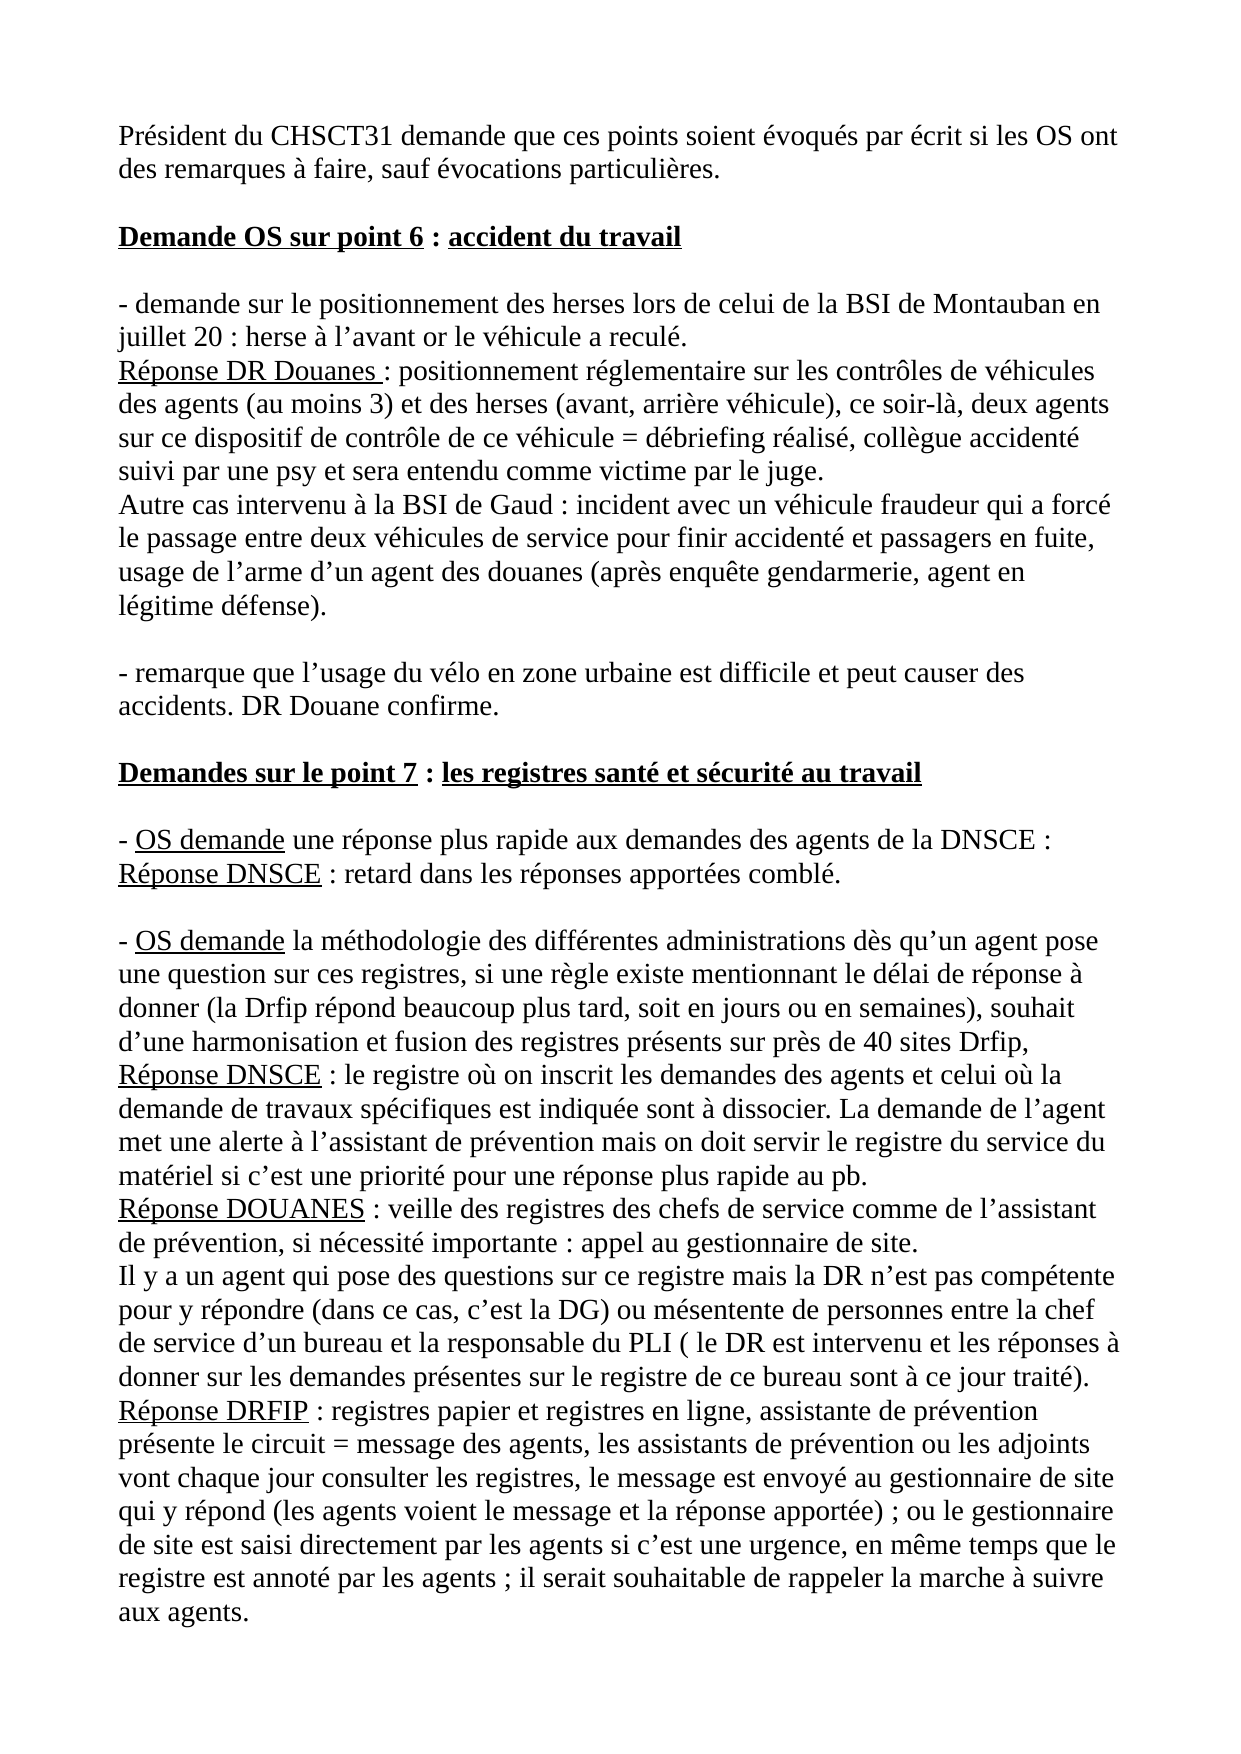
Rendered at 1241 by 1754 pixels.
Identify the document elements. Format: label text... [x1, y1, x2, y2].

text - OS demande la méthodologie des différentes administrations dès qu’un agent pose une question sur ces registres, si une règle existe mentionnant le délai de réponse à donner (la Drfip répond beaucoup plus tard, soit en jours ou en semaines), souhait d’une harmonisation et fusion des registres présents sur près de 40 sites Drfip, [118, 923, 1122, 1057]
text - OS demande une réponse plus rapide aux demandes des agents de la DNSCE : [118, 822, 1122, 856]
text Réponse DNSCE : le registre où on inscrit les demandes des agents et celui où la demande de travaux spécifiques est indiquée sont à dissocier. La demande de l’agent met une alerte à l’assistant de prévention mais on doit servir le registre du service du matériel si c’est une priorité pour une réponse plus rapide au pb. [118, 1057, 1122, 1191]
text Demandes sur le point 7 : les registres santé et sécurité au travail [118, 755, 1122, 789]
text - remarque que l’usage du vélo en zone urbaine est difficile et peut causer des accidents. DR Douane confirme. [118, 655, 1122, 722]
text Demande OS sur point 6 : accident du travail [118, 219, 1122, 252]
text Réponse DNSCE : retard dans les réponses apportées comblé. [118, 856, 1122, 889]
text Réponse DRFIP : registres papier et registres en ligne, assistante de prévention présente le circuit = message des agents, les assistants de prévention ou les adjoints vont chaque jour consulter les registres, le message est envoyé au gestionnaire de site qui y répond (les agents voient le message et la réponse apportée) ; ou le gestionnaire de site est saisi directement par les agents si c’est une urgence, en même temps que le registre est annoté par les agents ; il serait souhaitable de rappeler la marche à suivre aux agents. [118, 1393, 1122, 1627]
text Réponse DR Douanes : positionnement réglementaire sur les contrôles de véhicules des agents (au moins 3) et des herses (avant, arrière véhicule), ce soir-là, deux agents sur ce dispositif de contrôle de ce véhicule = débriefing réalisé, collègue accidenté suivi par une psy et sera entendu comme victime par le juge. [118, 353, 1122, 487]
text - demande sur le positionnement des herses lors de celui de la BSI de Montauban en juillet 20 : herse à l’avant or le véhicule a reculé. [118, 286, 1122, 353]
text Autre cas intervenu à la BSI de Gaud : incident avec un véhicule fraudeur qui a forcé le passage entre deux véhicules de service pour finir accidenté et passagers en fuite, usage de l’arme d’un agent des douanes (après enquête gendarmerie, agent en légitime défense). [118, 487, 1122, 621]
text Président du CHSCT31 demande que ces points soient évoqués par écrit si les OS ont des remarques à faire, sauf évocations particulières. [118, 118, 1122, 185]
text Il y a un agent qui pose des questions sur ce registre mais la DR n’est pas compétente pour y répondre (dans ce cas, c’est la DG) ou mésentente de personnes entre la chef de service d’un bureau et la responsable du PLI ( le DR est intervenu et les réponses à donner sur les demandes présentes sur le registre de ce bureau sont à ce jour traité). [118, 1258, 1122, 1393]
text Réponse DOUANES : veille des registres des chefs de service comme de l’assistant de prévention, si nécessité importante : appel au gestionnaire de site. [118, 1191, 1122, 1258]
